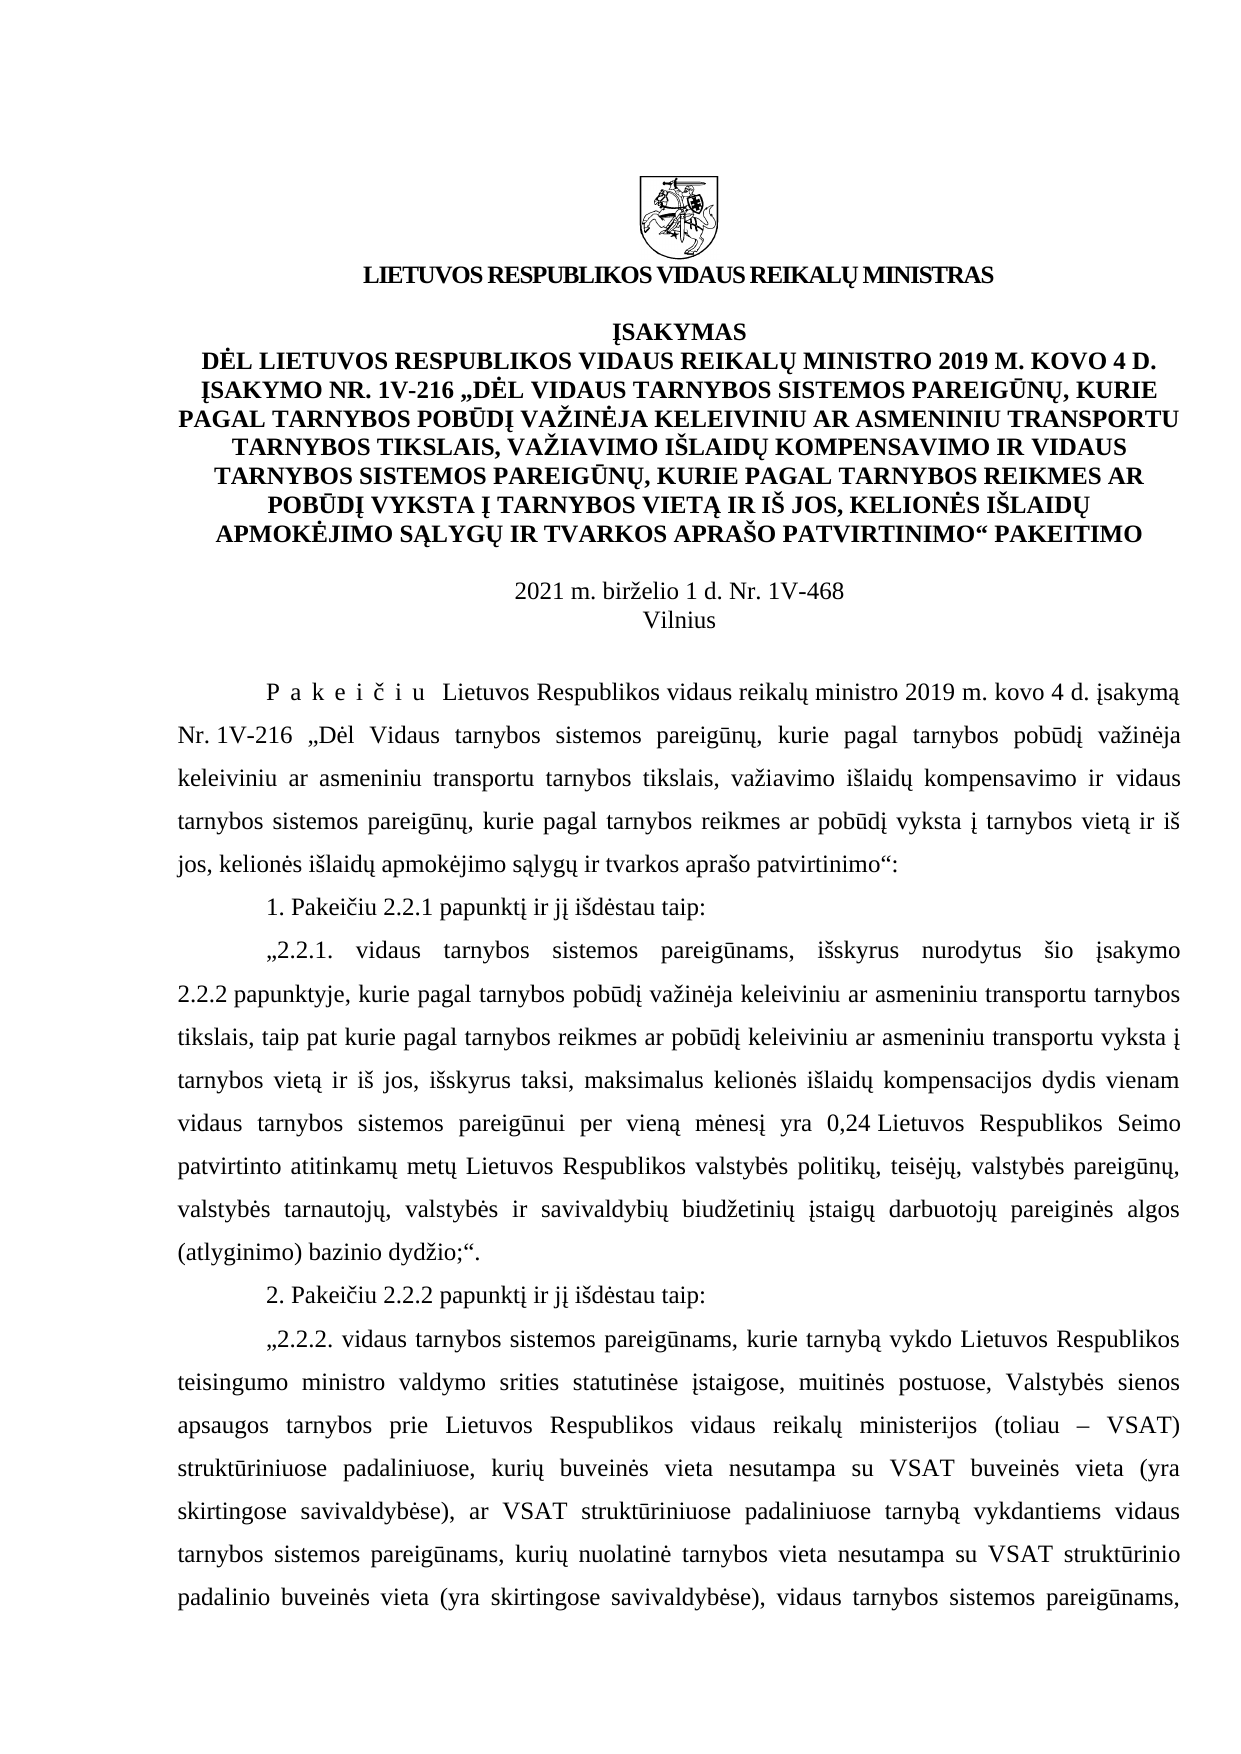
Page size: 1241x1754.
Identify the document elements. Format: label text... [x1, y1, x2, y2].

text ĮSAKYMAS [177, 317, 1181, 346]
text Pakeičiu Lietuvos Respublikos vidaus reikalų ministro 2019 m. kovo 4 d. įsakymą Nr. 1V-216 „Dėl Vidaus tarnybos sistemos pareigūnų, kurie pagal tarnybos pobūdį važinėja keleiviniu ar asmeniniu transportu tarnybos tikslais, važiavimo išlaidų kompensavimo ir vidaus tarnybos sistemos pareigūnų, kurie pagal tarnybos reikmes ar pobūdį vyksta į tarnybos vietą ir iš jos, kelionės išlaidų apmokėjimo sąlygų ir tvarkos aprašo patvirtinimo“: [177, 677, 1181, 878]
text „2.2.1. vidaus tarnybos sistemos pareigūnams, išskyrus nurodytus šio įsakymo 2.2.2 papunktyje, kurie pagal tarnybos pobūdį važinėja keleiviniu ar asmeniniu transportu tarnybos tikslais, taip pat kurie pagal tarnybos reikmes ar pobūdį keleiviniu ar asmeniniu transportu vyksta į tarnybos vietą ir iš jos, išskyrus taksi, maksimalus kelionės išlaidų kompensacijos dydis vienam vidaus tarnybos sistemos pareigūnui per vieną mėnesį yra 0,24 Lietuvos Respublikos Seimo patvirtinto atitinkamų metų Lietuvos Respublikos valstybės politikų, teisėjų, valstybės pareigūnų, valstybės tarnautojų, valstybės ir savivaldybių biudžetinių įstaigų darbuotojų pareiginės algos (atlyginimo) bazinio dydžio;“. [177, 936, 1181, 1266]
text Vilnius [177, 605, 1181, 634]
text „2.2.2. vidaus tarnybos sistemos pareigūnams, kurie tarnybą vykdo Lietuvos Respublikos teisingumo ministro valdymo srities statutinėse įstaigose, muitinės postuose, Valstybės sienos apsaugos tarnybos prie Lietuvos Respublikos vidaus reikalų ministerijos (toliau – VSAT) struktūriniuose padaliniuose, kurių buveinės vieta nesutampa su VSAT buveinės vieta (yra skirtingose savivaldybėse), ar VSAT struktūriniuose padaliniuose tarnybą vykdantiems vidaus tarnybos sistemos pareigūnams, kurių nuolatinė tarnybos vieta nesutampa su VSAT struktūrinio padalinio buveinės vieta (yra skirtingose savivaldybėse), vidaus tarnybos sistemos pareigūnams, [177, 1324, 1181, 1611]
text 1. Pakeičiu 2.2.1 papunktį ir jį išdėstau taip: [177, 892, 1181, 921]
text DĖL LIETUVOS RESPUBLIKOS VIDAUS REIKALŲ MINISTRO 2019 M. KOVO 4 D. ĮSAKYMO NR. 1V-216 „DĖL VIDAUS TARNYBOS SISTEMOS PAREIGŪNŲ, KURIE PAGAL TARNYBOS POBŪDĮ VAŽINĖJA KELEIVINIU AR ASMENINIU TRANSPORTU TARNYBOS TIKSLAIS, VAŽIAVIMO IŠLAIDŲ KOMPENSAVIMO IR VIDAUS TARNYBOS SISTEMOS PAREIGŪNŲ, KURIE PAGAL TARNYBOS REIKMES AR POBŪDĮ VYKSTA Į TARNYBOS VIETĄ IR IŠ JOS, KELIONĖS IŠLAIDŲ APMOKĖJIMO SĄLYGŲ IR TVARKOS APRAŠO PATVIRTINIMO“ PAKEITIMO [177, 346, 1181, 547]
text LIETUVOS RESPUBLIKOS VIDAUS REIKALŲ MINISTRAS [177, 260, 1181, 289]
text 2021 m. birželio 1 d. Nr. 1V-468 [177, 576, 1181, 605]
text 2. Pakeičiu 2.2.2 papunktį ir jį išdėstau taip: [177, 1281, 1181, 1309]
